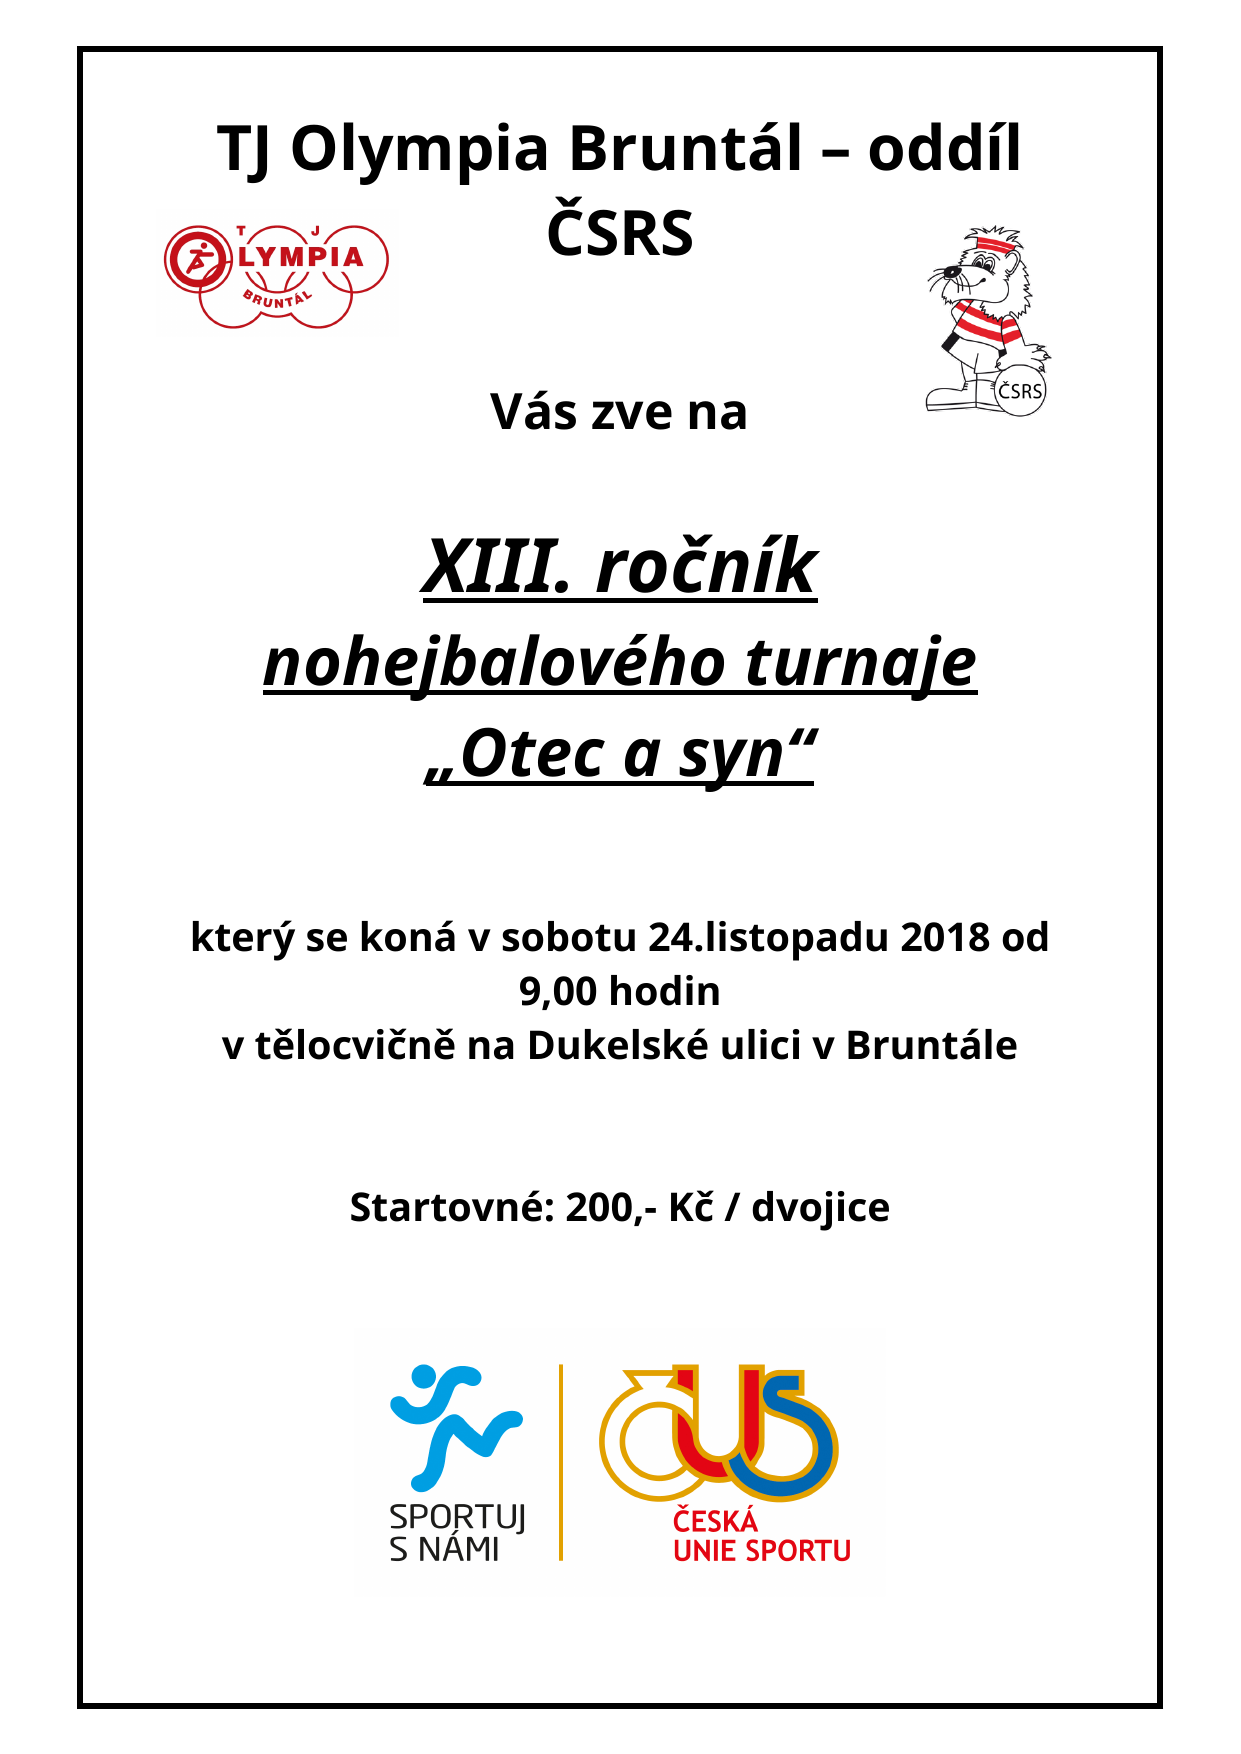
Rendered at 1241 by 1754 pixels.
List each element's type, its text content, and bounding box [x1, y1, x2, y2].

text Vás zve na [148, 376, 1093, 444]
text nohejbalového turnaje „Otec a syn“ [148, 614, 1093, 796]
text TJ Olympia Bruntál – oddíl ČSRS [148, 75, 1093, 273]
picture [354, 1328, 886, 1597]
text který se koná v sobotu 24.listopadu 2018 od 9,00 hodin [148, 909, 1093, 1017]
text Startovné: 200,- Kč / dvojice [148, 1128, 1093, 1233]
text v tělocvičně na Dukelské ulici v Bruntále [148, 1017, 1093, 1071]
picture [921, 223, 1055, 420]
picture [156, 209, 399, 337]
text XIII. ročník [148, 512, 1093, 614]
